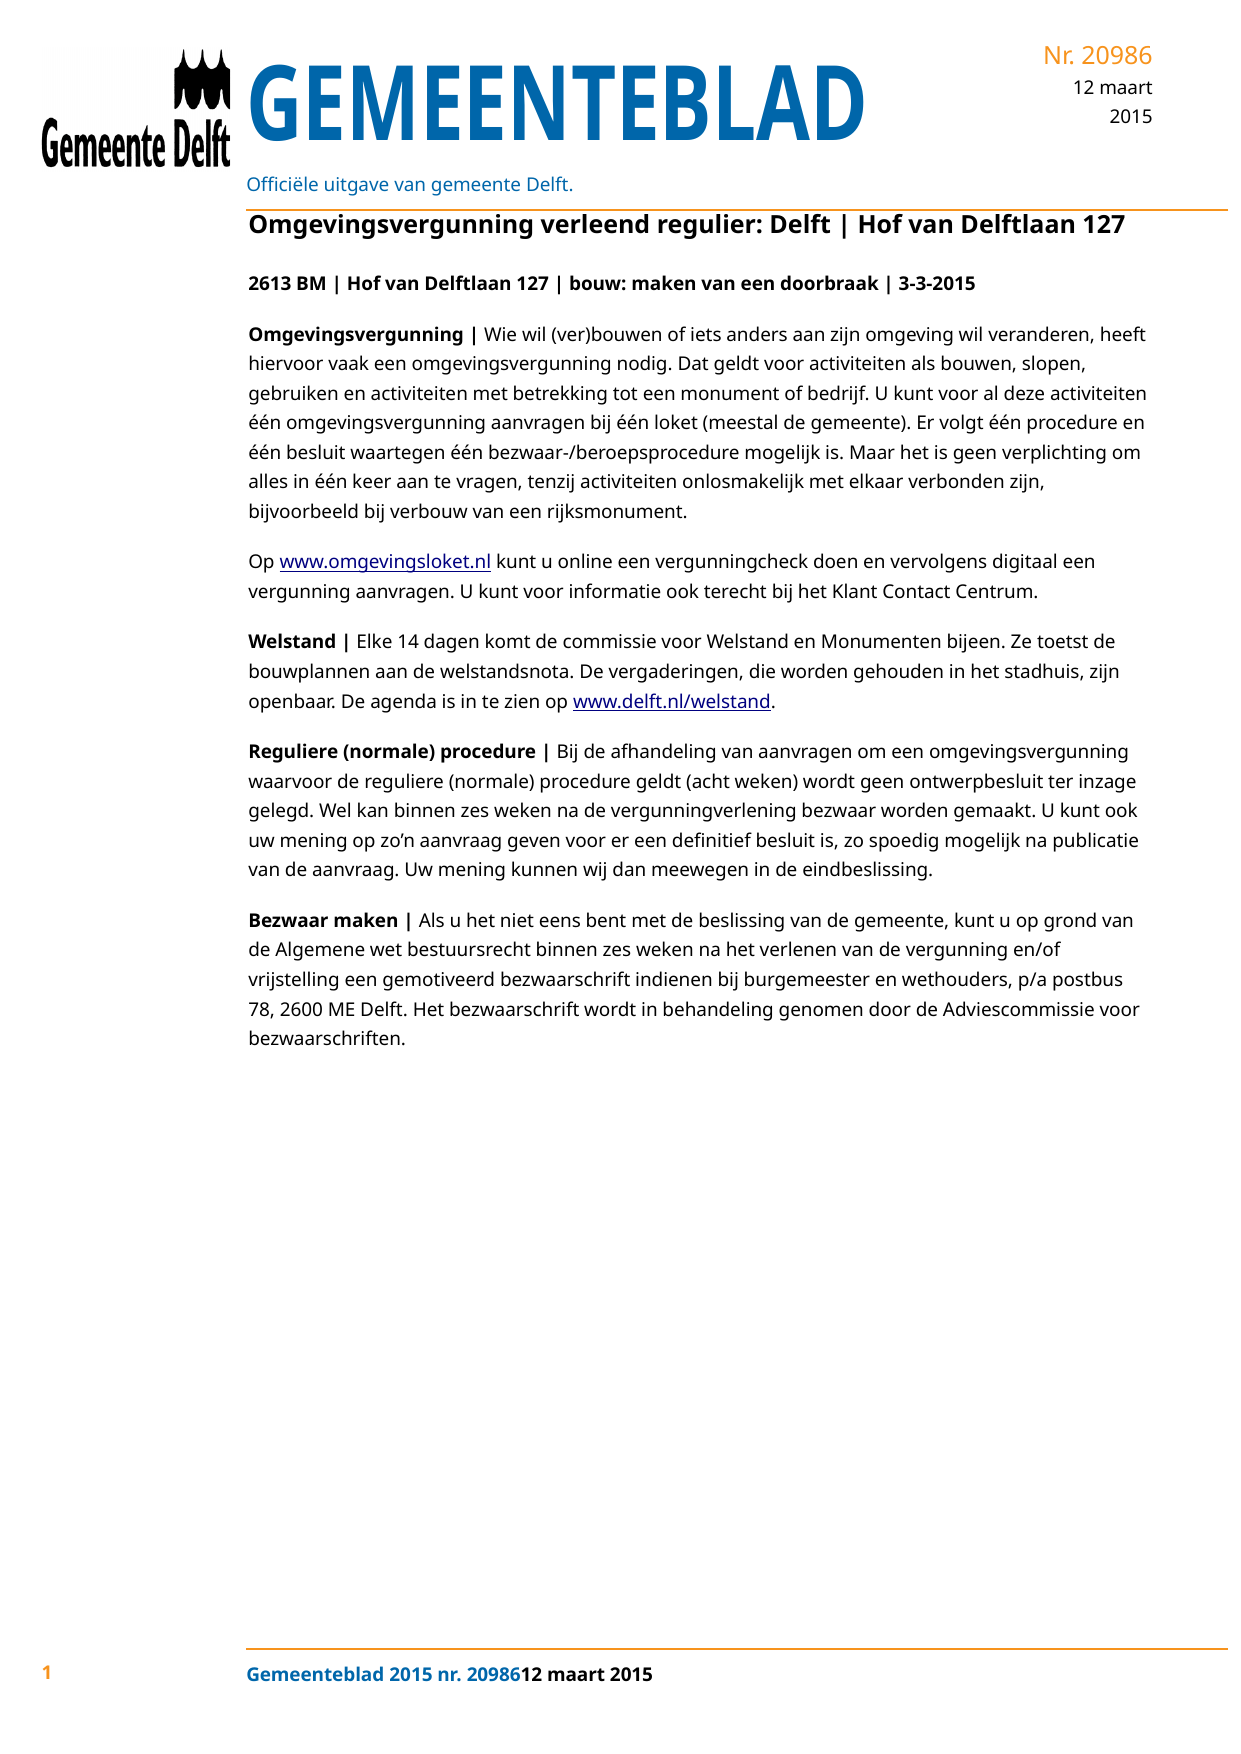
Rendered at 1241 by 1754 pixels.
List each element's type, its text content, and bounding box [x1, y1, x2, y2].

text Welstand | Elke 14 dagen komt de commissie voor Welstand en Monumenten bijeen. Ze toetst de bouwplannen aan de welstandsnota. De vergaderingen, die worden gehouden in het stadhuis, zijn openbaar. De agenda is in te zien op www.delft.nl/welstand. [248, 629, 1152, 713]
text Omgevingsvergunning | Wie wil (ver)bouwen of iets anders aan zijn omgeving wil veranderen, heeft hiervoor vaak een omgevingsvergunning nodig. Dat geldt voor activiteiten als bouwen, slopen, gebruiken en activiteiten met betrekking tot een monument of bedrijf. U kunt voor al deze activiteiten één omgevingsvergunning aanvragen bij één loket (meestal de gemeente). Er volgt één procedure en één besluit waartegen één bezwaar-/beroepsprocedure mogelijk is. Maar het is geen verplichting om alles in één keer aan te vragen, tenzij activiteiten onlosmakelijk met elkaar verbonden zijn, bijvoorbeeld bij verbouw van een rijksmonument. [248, 321, 1152, 524]
text Reguliere (normale) procedure | Bij de afhandeling van aanvragen om een omgevingsvergunning waarvoor de reguliere (normale) procedure geldt (acht weken) wordt geen ontwerpbesluit ter inzage gelegd. Wel kan binnen zes weken na de vergunningverlening bezwaar worden gemaakt. U kunt ook uw mening op zo’n aanvraag geven voor er een definitief besluit is, zo spoedig mogelijk na publicatie van de aanvraag. Uw mening kunnen wij dan meewegen in de eindbeslissing. [248, 738, 1152, 882]
text Omgevingsvergunning verleend regulier: Delft | Hof van Delftlaan 127 [248, 211, 1152, 241]
text 2613 BM | Hof van Delftlaan 127 | bouw: maken van een doorbraak | 3-3-2015 [248, 270, 1152, 296]
text Bezwaar maken | Als u het niet eens bent met de beslissing van de gemeente, kunt u op grond van de Algemene wet bestuursrecht binnen zes weken na het verlenen van de vergunning en/of vrijstelling een gemotiveerd bezwaarschrift indienen bij burgemeester en wethouders, p/a postbus 78, 2600 ME Delft. Het bezwaarschrift wordt in behandeling genomen door de Adviescommissie voor bezwaarschriften. [248, 907, 1152, 1051]
text Op www.omgevingsloket.nl kunt u online een vergunningcheck doen en vervolgens digitaal een vergunning aanvragen. U kunt voor informatie ook terecht bij het Klant Contact Centrum. [248, 549, 1152, 604]
picture [41, 47, 231, 172]
